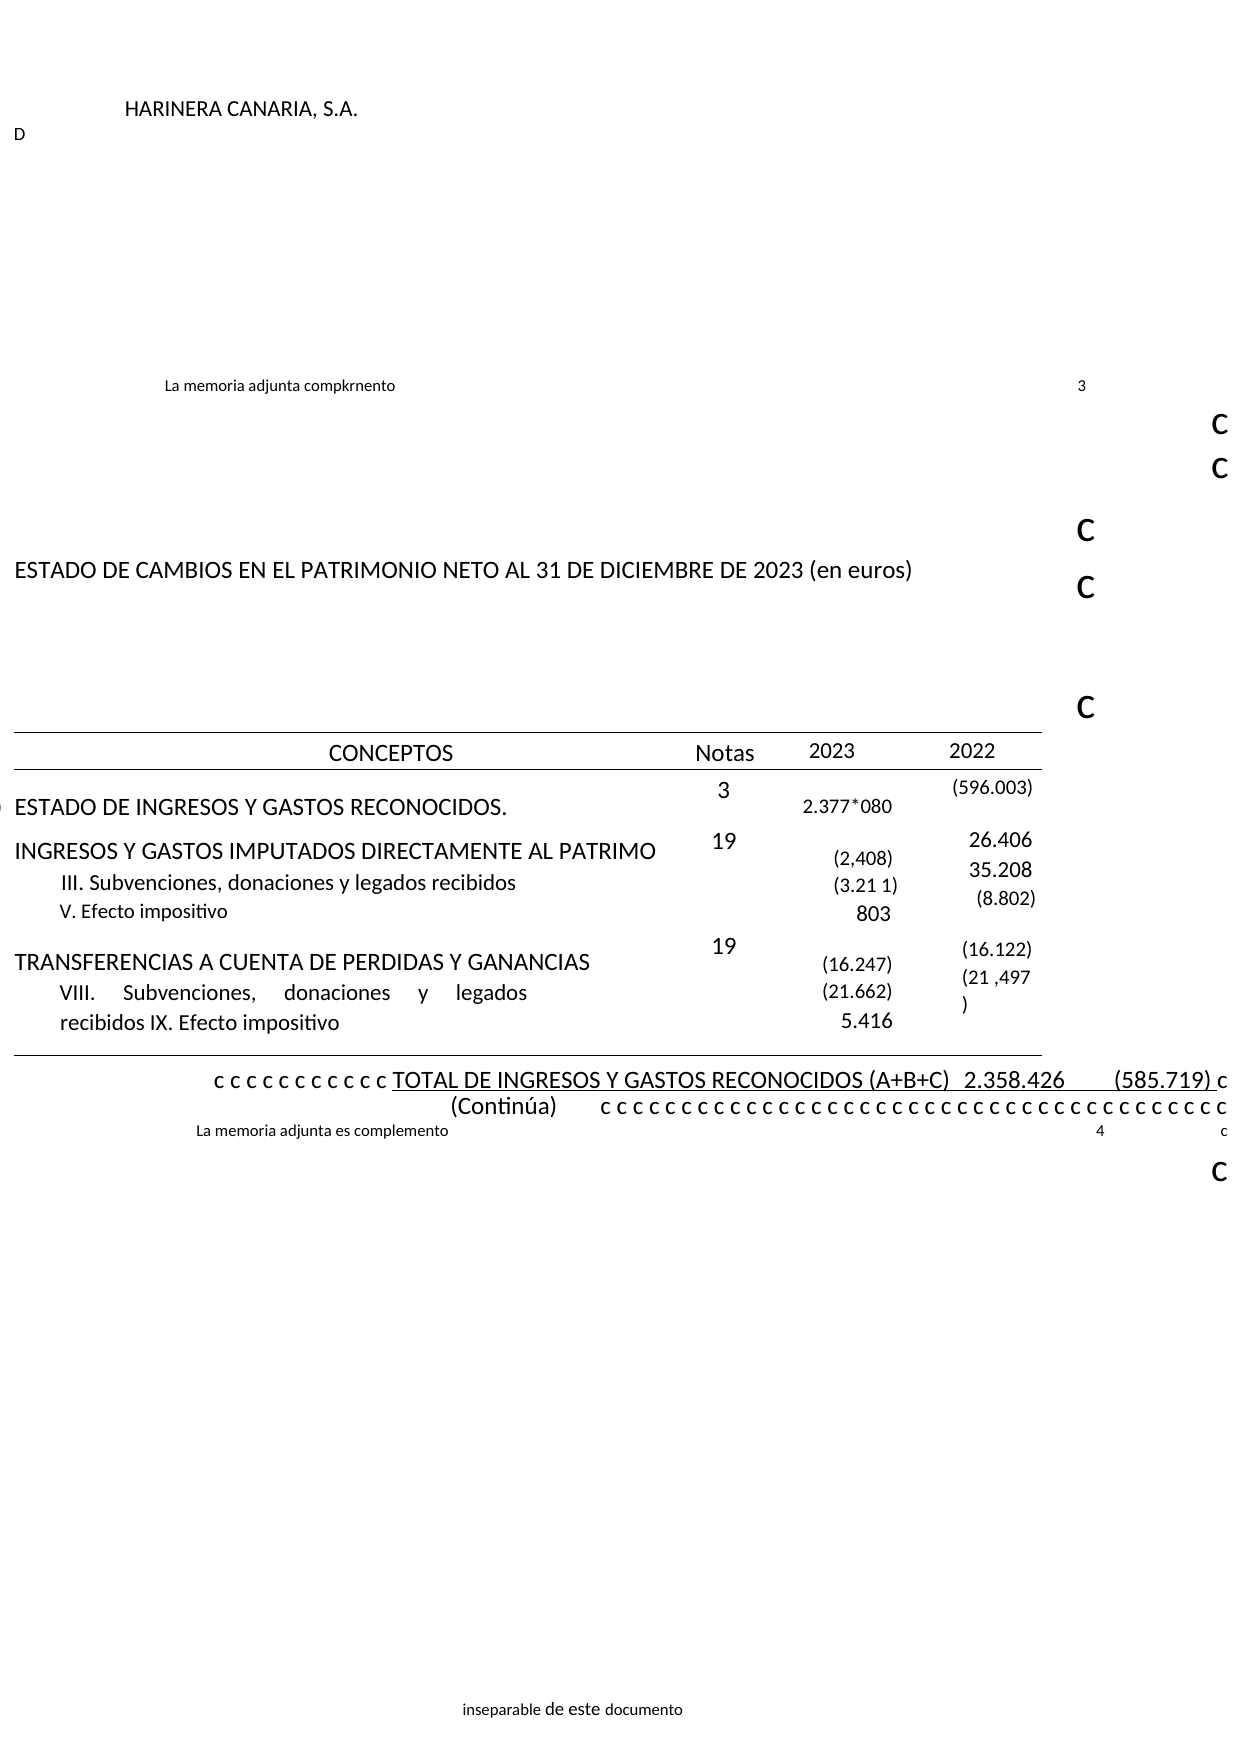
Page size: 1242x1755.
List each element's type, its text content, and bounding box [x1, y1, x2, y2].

text D [13, 123, 877, 146]
table_cell c c [1076, 554, 1092, 732]
table_header 2022 [949, 733, 1042, 769]
table_header [14, 497, 1076, 554]
text La memoria adjunta es complemento 4 c [14, 1122, 1229, 1140]
text c c [1198, 398, 1228, 489]
text c [14, 1143, 1227, 1192]
table_header CONCEPTOS [14, 733, 695, 769]
table_cell (596.003) 26.406 35.208 (8.802) (16.122) (21 ,497) [949, 770, 1042, 1055]
text La memoria adjunta compkrnento 3 [14, 376, 1227, 396]
table_cell ESTADO DE CAMBIOS EN EL PATRIMONIO NETO AL 31 DE DICIEMBRE DE 2023 (en euros) [14, 554, 1076, 732]
table_header c [1076, 497, 1092, 554]
text c c c c c c c c c c c TOTAL DE INGRESOS Y GASTOS RECONOCIDOS (A+B+C) 2.358.426 (585.719) c (Continúa) c c c c c c c c c c c c c c c c c c c c c c c c c c c c c c c c c c c c c c c [148, 1066, 1227, 1121]
table_cell 3 19 19 [695, 770, 802, 1055]
table_cell ESTADO DE INGRESOS Y GASTOS RECONOCIDOS. INGRESOS Y GASTOS IMPUTADOS DIRECTAMENTE AL PATRIMO III. Subvenciones, donaciones y legados recibidos V. Efecto impositivo TRANSFERENCIAS A CUENTA DE PERDIDAS Y GANANCIAS VIII. Subvenciones, donaciones y legados recibidos IX. Efecto impositivo [14, 770, 695, 1055]
table_cell 2.377*080 (2,408) (3.21 1) 803 (16.247) (21.662) 5.416 [803, 770, 949, 1055]
table_header 2023 [803, 733, 949, 769]
table_header Notas [695, 733, 802, 769]
